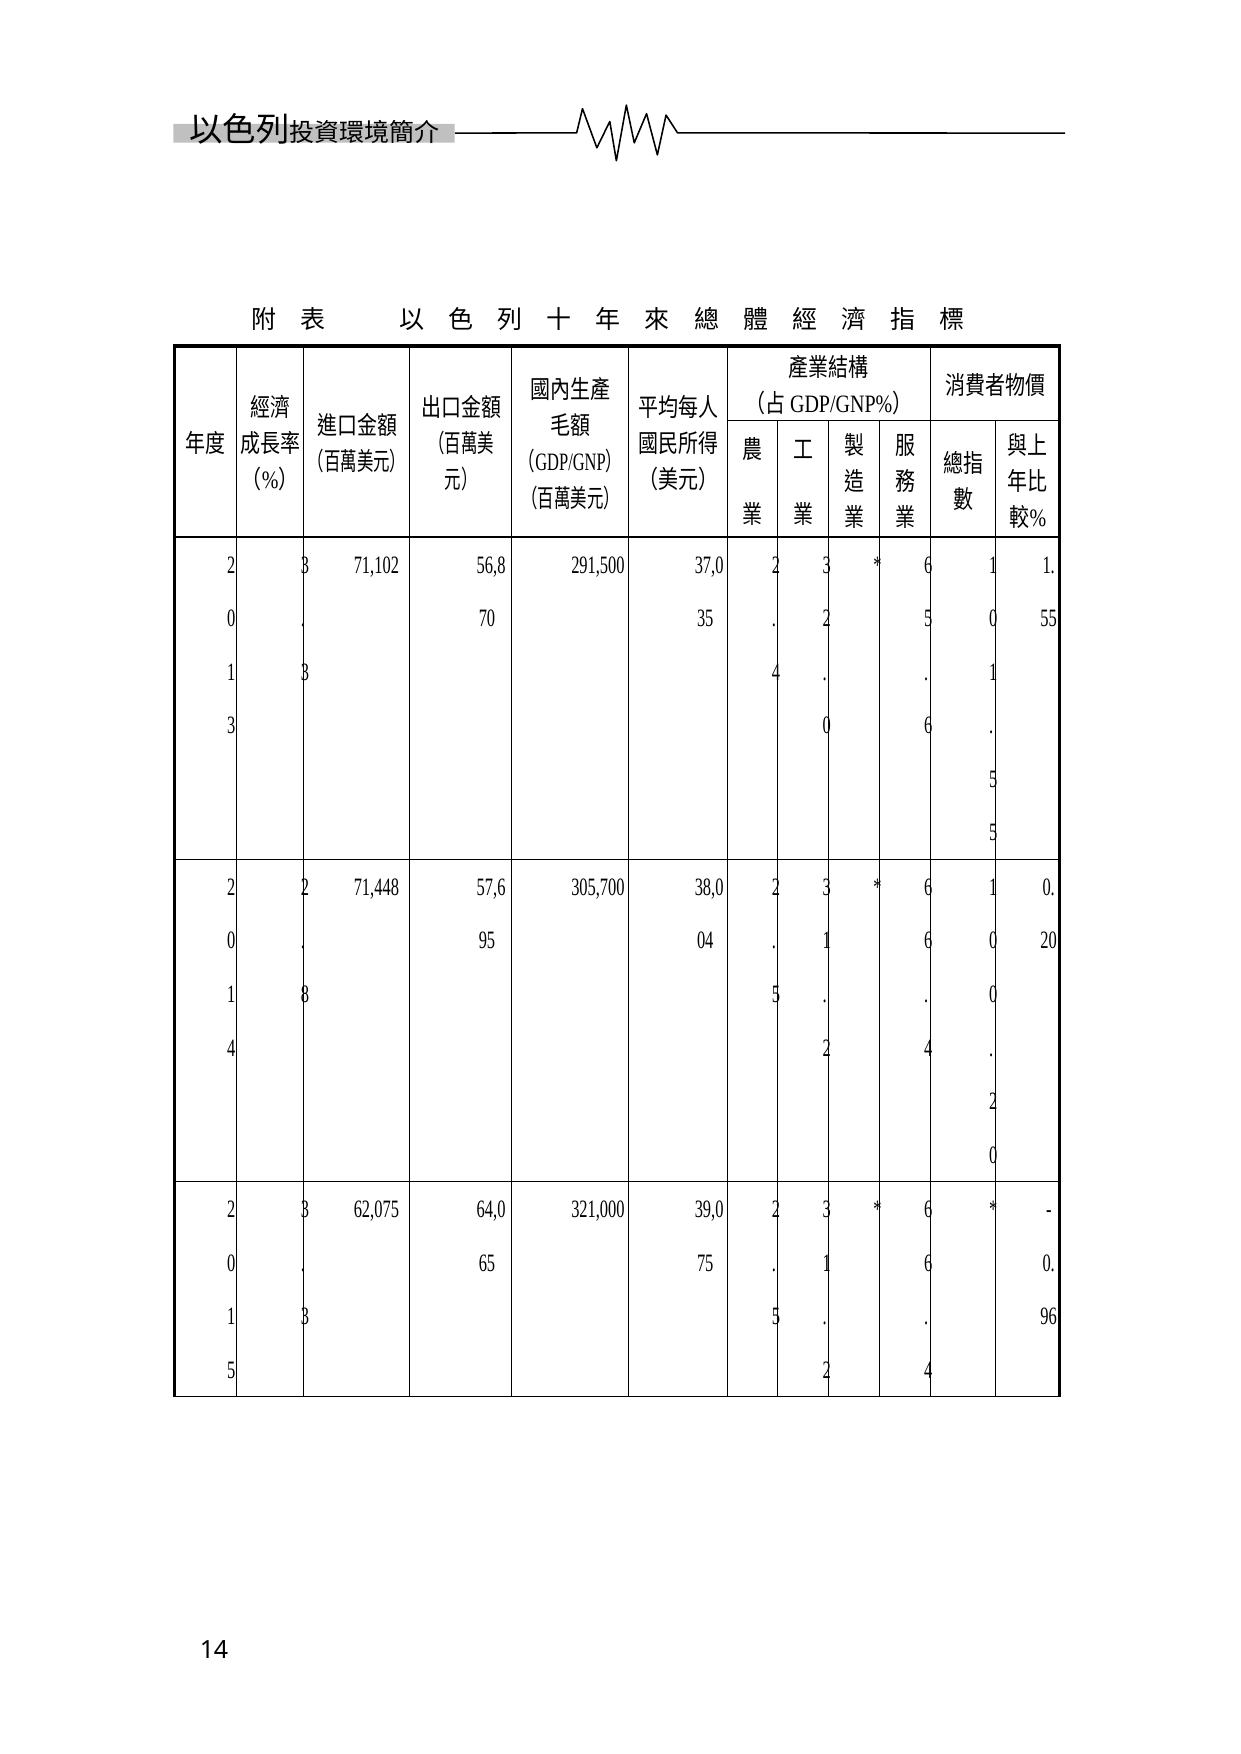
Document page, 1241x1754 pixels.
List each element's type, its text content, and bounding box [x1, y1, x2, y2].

table_cell * [931, 1182, 995, 1396]
table_cell 31.2 [778, 1182, 828, 1396]
table_cell 38,004 [629, 860, 727, 1181]
table_cell 291,500 [512, 538, 628, 859]
table_cell -0.96 [996, 1182, 1058, 1396]
table_cell 37,035 [629, 538, 727, 859]
table_cell 66.4 [880, 860, 930, 1181]
table_cell 2.5 [728, 860, 777, 1181]
table_header 國內生產 毛額 （GDP/GNP） （百萬美元） [512, 348, 628, 536]
table_cell 64,065 [410, 1182, 511, 1396]
table_cell 農 業 [728, 421, 777, 536]
table_cell 2.5 [728, 1182, 777, 1396]
table_cell 65.6 [880, 538, 930, 859]
table_cell 製 造 業 [829, 421, 879, 536]
table_header 進口金額 （百萬美元） [304, 348, 409, 536]
table_cell 71,102 [304, 538, 409, 859]
table_cell * [829, 1182, 879, 1396]
table_cell 2013 [176, 538, 236, 859]
table_cell 101.55 [931, 538, 995, 859]
table_cell 66.4 [880, 1182, 930, 1396]
table_cell 0.20 [996, 860, 1058, 1181]
table_cell 57,695 [410, 860, 511, 1181]
table_header 產業結構 （占GDP/GNP%） [728, 348, 930, 420]
table_cell 2.4 [728, 538, 777, 859]
table_cell 39,075 [629, 1182, 727, 1396]
table_cell 321,000 [512, 1182, 628, 1396]
table_cell 2.8 [237, 860, 303, 1181]
table_cell 與上年比較% [996, 421, 1058, 536]
table_cell 3.3 [237, 1182, 303, 1396]
text 附表 以色列十年來總體經濟指標 [178, 291, 1063, 344]
table_cell 2015 [176, 1182, 236, 1396]
table_cell 305,700 [512, 860, 628, 1181]
table_cell 1.55 [996, 538, 1058, 859]
table_cell 服 務 業 [880, 421, 930, 536]
table_cell 3.3 [237, 538, 303, 859]
table_header 消費者物價 [931, 348, 1058, 420]
table_cell 56,870 [410, 538, 511, 859]
table_cell 31.2 [778, 860, 828, 1181]
table_cell 71,448 [304, 860, 409, 1181]
table_cell 100.20 [931, 860, 995, 1181]
table_cell * [829, 860, 879, 1181]
table_header 年度 [176, 348, 236, 536]
table_header 出口金額 （百萬美元） [410, 348, 511, 536]
table_header 經濟 成長率 （%） [237, 348, 303, 536]
table_cell 總指數 [931, 421, 995, 536]
table_cell 2014 [176, 860, 236, 1181]
table_cell 62,075 [304, 1182, 409, 1396]
table_cell 32.0 [778, 538, 828, 859]
table_header 平均每人 國民所得 （美元） [629, 348, 727, 536]
table_cell 工 業 [778, 421, 828, 536]
table_cell * [829, 538, 879, 859]
